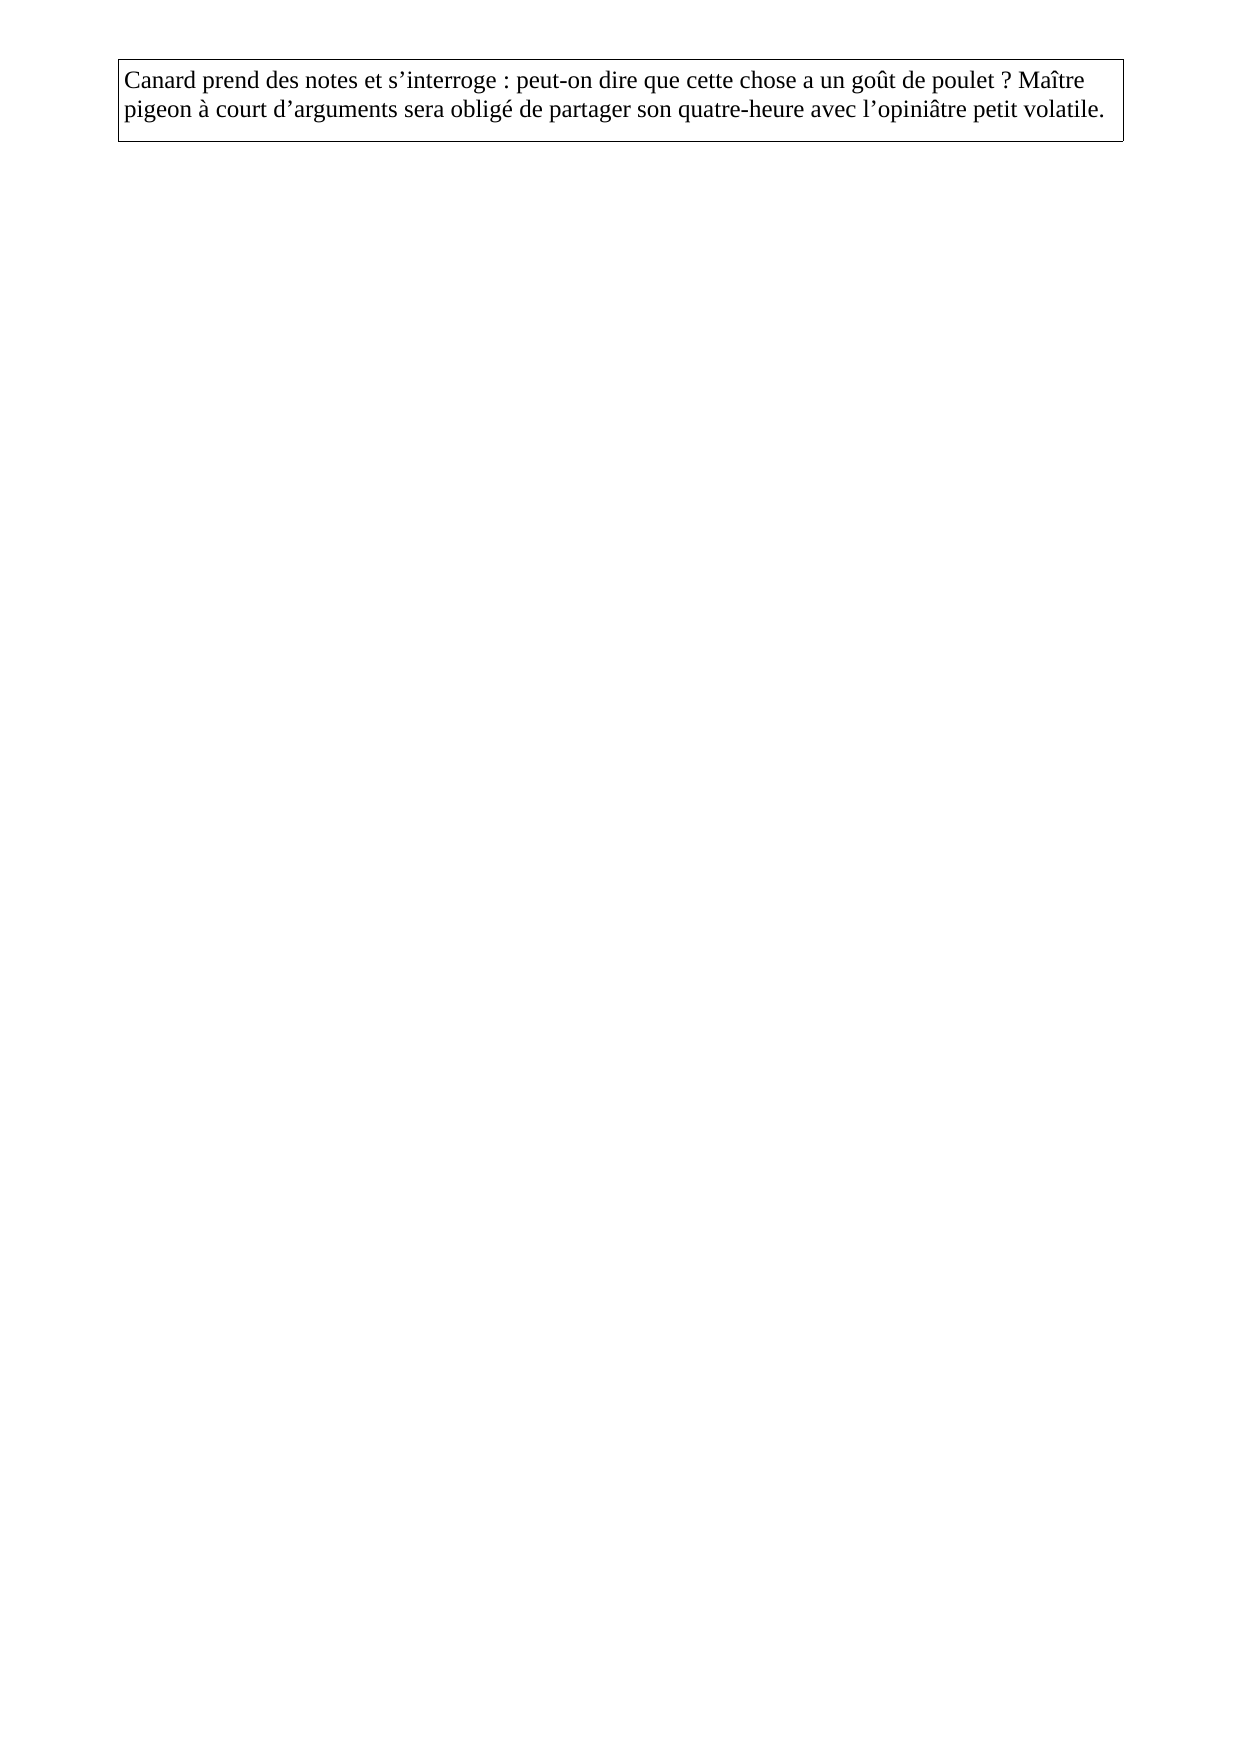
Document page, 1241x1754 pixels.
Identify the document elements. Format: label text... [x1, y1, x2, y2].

table_header Canard prend des notes et s’interroge : peut-on dire que cette chose a un goût de poulet ? Maître pigeon à court d’arguments sera obligé de partager son quatre-heure avec l’opiniâtre petit volatile. [119, 60, 1123, 141]
